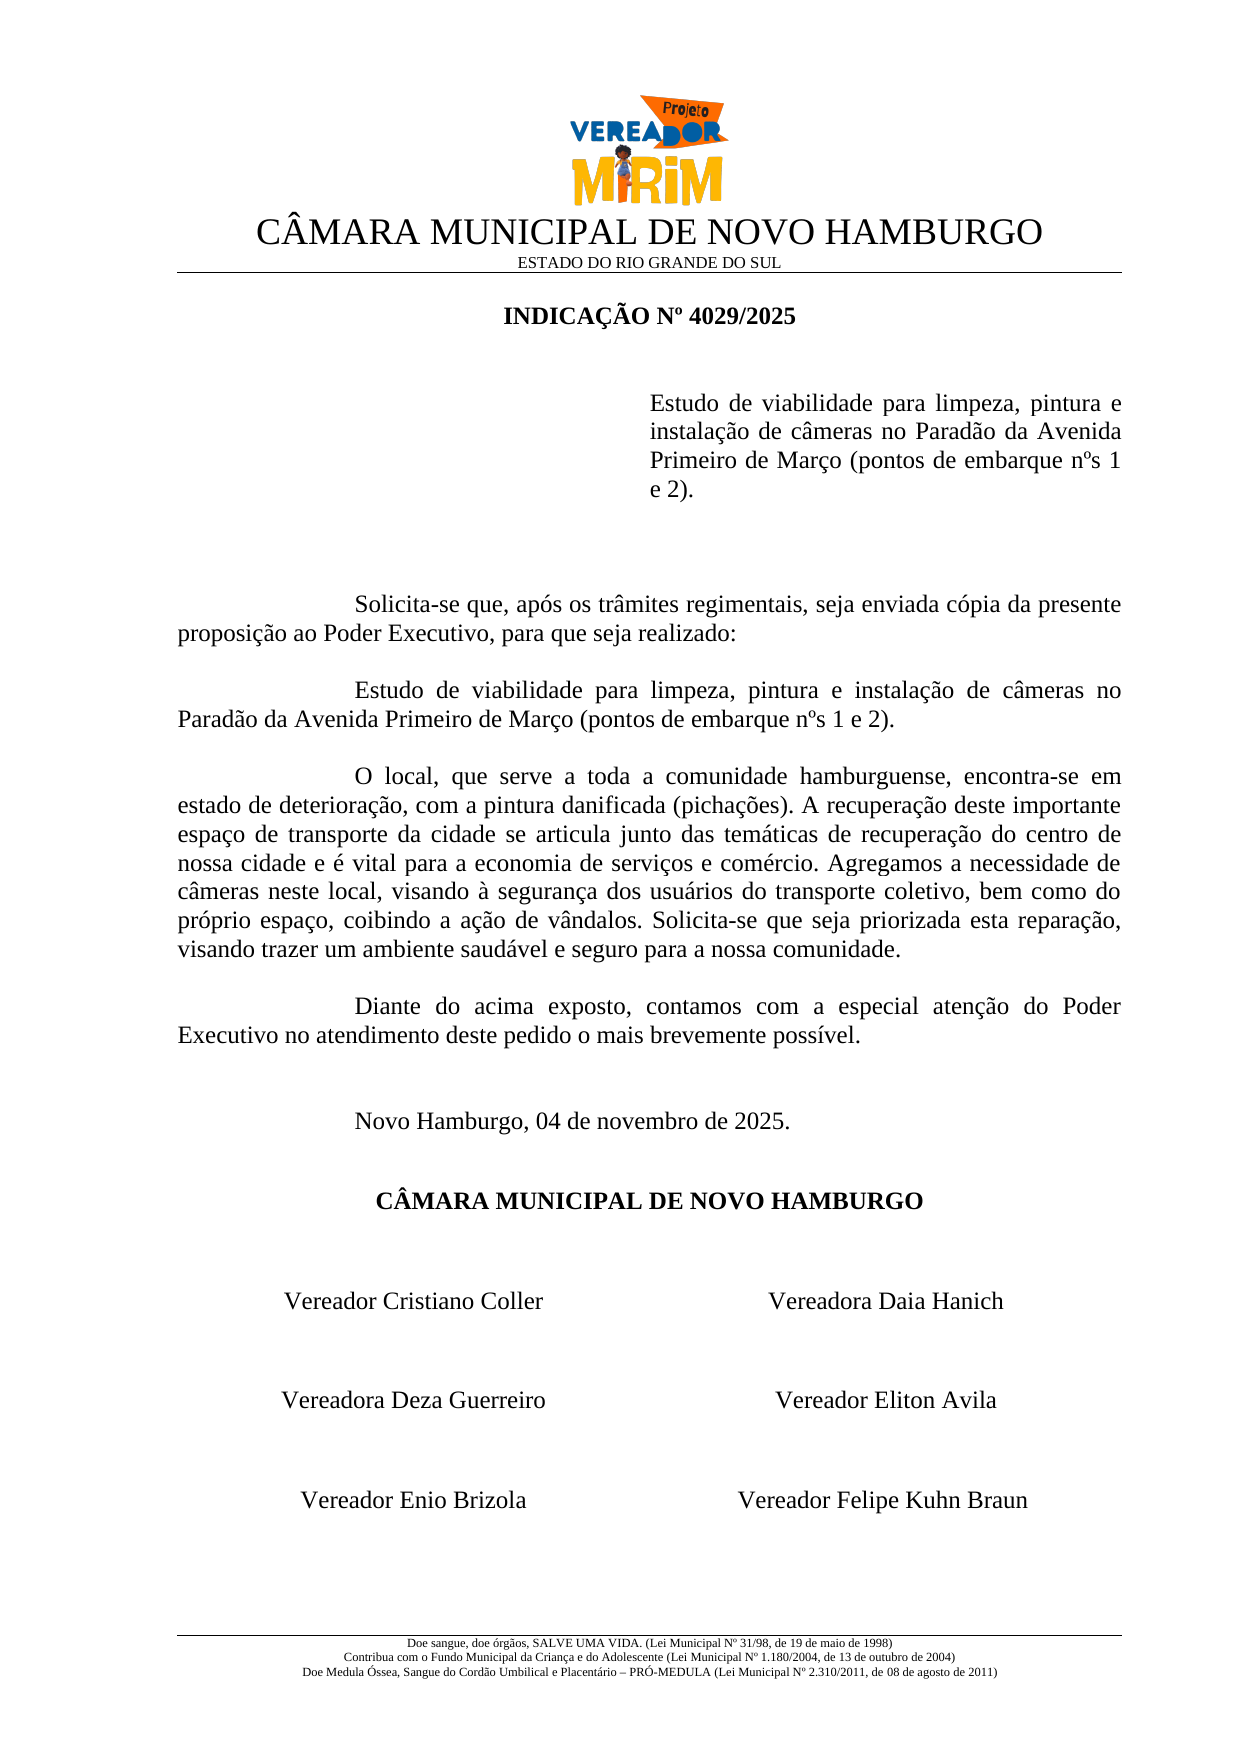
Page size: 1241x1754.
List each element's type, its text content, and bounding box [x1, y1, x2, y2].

table_cell Vereador Enio Brizola [177, 1414, 649, 1514]
text Estudo de viabilidade para limpeza, pintura e instalação de câmeras no Paradão da Avenida Primeiro de Março (pontos de embarque nºs 1 e 2). [177, 675, 1122, 733]
text Novo Hamburgo, 04 de novembro de 2025. [177, 1106, 1122, 1135]
text Diante do acima exposto, contamos com a especial atenção do Poder Executivo no atendimento deste pedido o mais brevemente possível. [177, 991, 1122, 1049]
text Estudo de viabilidade para limpeza, pintura e instalação de câmeras no Paradão da Avenida Primeiro de Março (pontos de embarque nºs 1 e 2). [649, 388, 1122, 503]
table_cell Vereador Felipe Kuhn Braun [650, 1414, 1122, 1514]
table_cell Vereadora Deza Guerreiro [177, 1315, 649, 1414]
text O local, que serve a toda a comunidade hamburguense, encontra-se em estado de deterioração, com a pintura danificada (pichações). A recuperação deste importante espaço de transporte da cidade se articula junto das temáticas de recuperação do centro de nossa cidade e é vital para a economia de serviços e comércio. Agregamos a necessidade de câmeras neste local, visando à segurança dos usuários do transporte coletivo, bem como do próprio espaço, coibindo a ação de vândalos. Solicita-se que seja priorizada esta reparação, visando trazer um ambiente saudável e seguro para a nossa comunidade. [177, 761, 1122, 963]
table_header CÂMARA MUNICIPAL DE NOVO HAMBURGO [177, 1169, 1122, 1215]
picture [570, 64, 729, 262]
table_cell Vereadora Daia Hanich [650, 1215, 1122, 1315]
table_cell Vereador Cristiano Coller [177, 1215, 649, 1315]
table_cell Vereador Eliton Avila [650, 1315, 1122, 1414]
title INDICAÇÃO Nº 4029/2025 [177, 301, 1122, 330]
text Solicita-se que, após os trâmites regimentais, seja enviada cópia da presente proposição ao Poder Executivo, para que seja realizado: [177, 589, 1122, 646]
